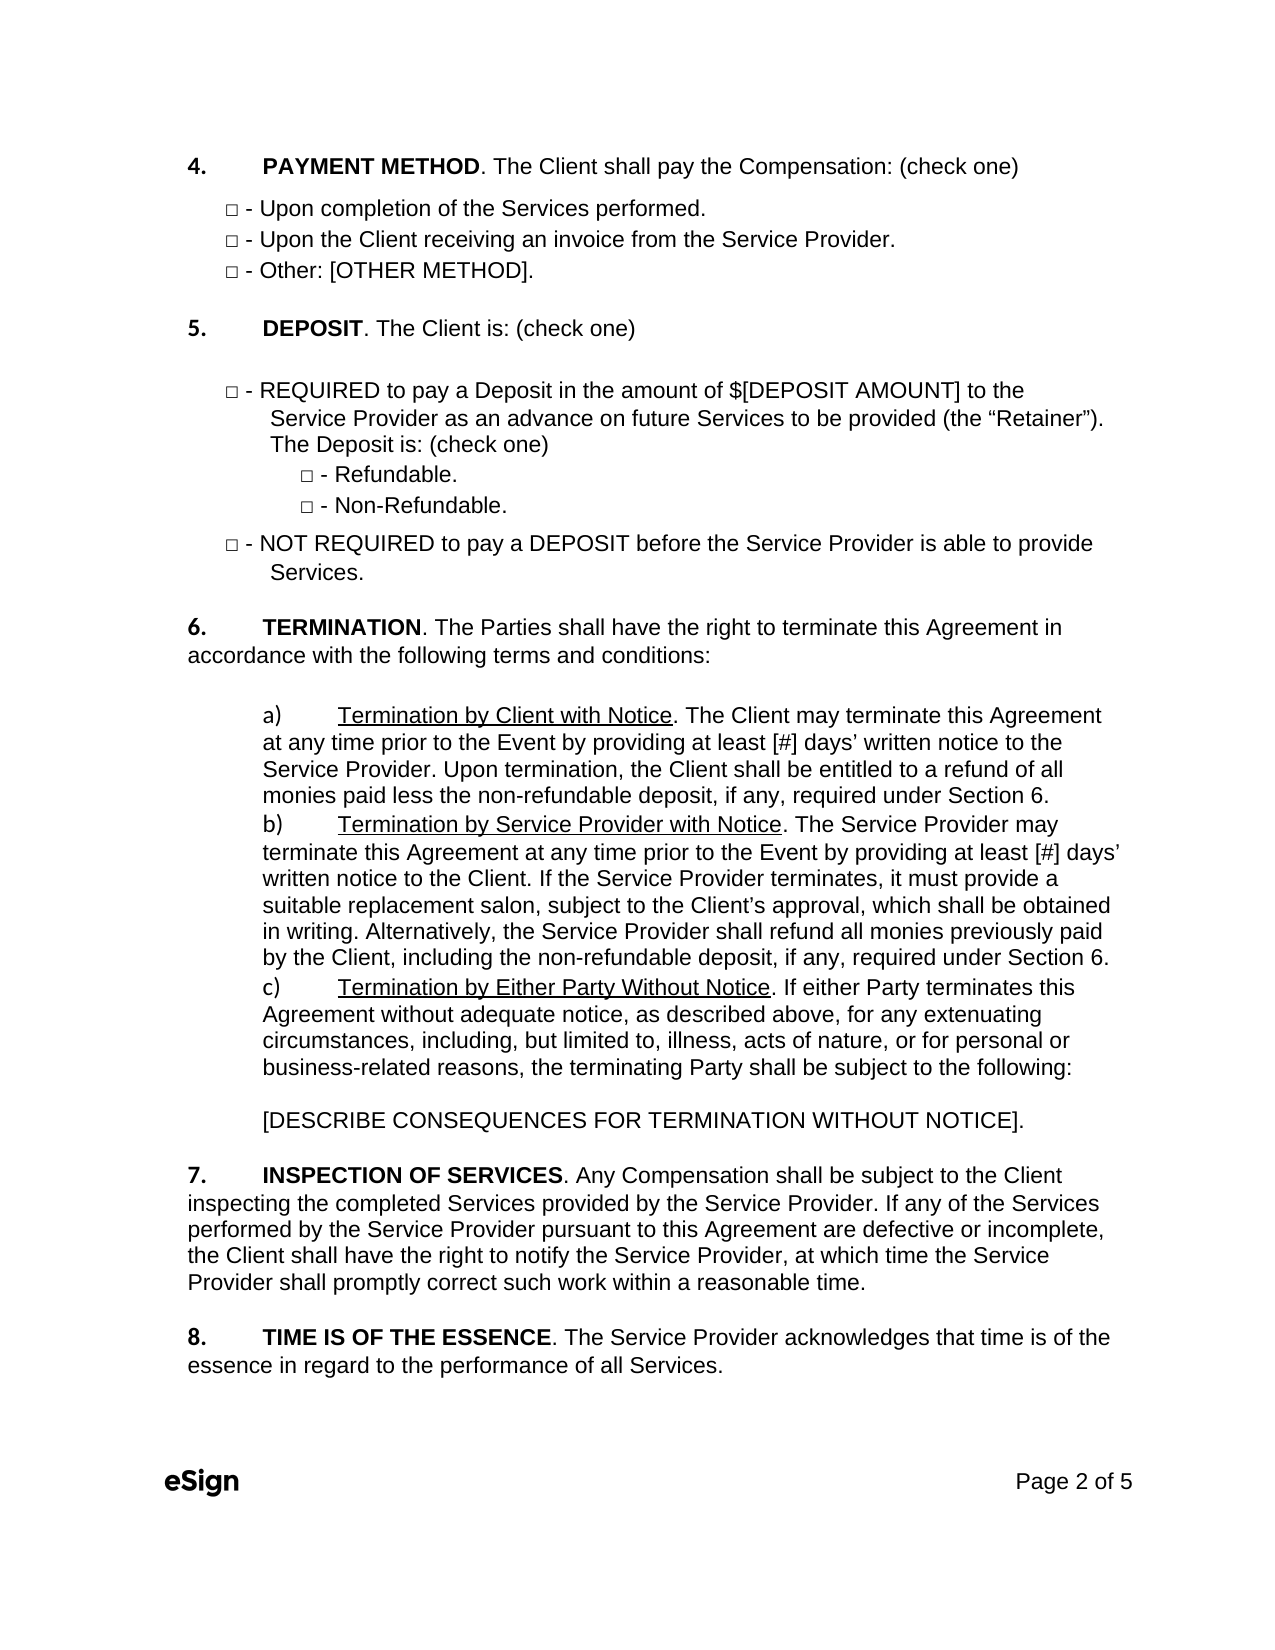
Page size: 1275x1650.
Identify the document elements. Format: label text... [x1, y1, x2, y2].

text ☐ - Upon completion of the Services performed. [225, 192, 1125, 223]
list Termination by Either Party Without Notice. If either Party terminates this Agreement without adequate notice, as described above, for any extenuating circumstances, including, but limited to, illness, acts of nature, or for personal or business-related reasons, the terminating Party shall be subject to the following: [DESCRIBE CONSEQUENCES FOR TERMINATION WITHOUT NOTICE]. [262, 971, 1125, 1133]
list INSPECTION OF SERVICES. Any Compensation shall be subject to the Client inspecting the completed Services provided by the Service Provider. If any of the Services performed by the Service Provider pursuant to this Agreement are defective or incomplete, the Client shall have the right to notify the Service Provider, at which time the Service Provider shall promptly correct such work within a reasonable time. [187, 1159, 1125, 1295]
list PAYMENT METHOD. The Client shall pay the Compensation: (check one) [187, 150, 1125, 181]
text Services. [270, 559, 1125, 585]
text ☐ - Refundable. [300, 458, 1125, 489]
text ☐ - REQUIRED to pay a Deposit in the amount of $[DEPOSIT AMOUNT] to the [225, 374, 1125, 405]
list Termination by Client with Notice. The Client may terminate this Agreement at any time prior to the Event by providing at least [#] days’ written notice to the Service Provider. Upon termination, the Client shall be entitled to a refund of all monies paid less the non-refundable deposit, if any, required under Section 6. [262, 699, 1125, 808]
text ☐ - NOT REQUIRED to pay a DEPOSIT before the Service Provider is able to provide [225, 527, 1125, 559]
text ☐ - Upon the Client receiving an invoice from the Service Provider. [225, 223, 1125, 254]
list TIME IS OF THE ESSENCE. The Service Provider acknowledges that time is of the essence in regard to the performance of all Services. [187, 1322, 1125, 1378]
list Termination by Service Provider with Notice. The Service Provider may terminate this Agreement at any time prior to the Event by providing at least [#] days’ written notice to the Client. If the Service Provider terminates, it must provide a suitable replacement salon, subject to the Client’s approval, which shall be obtained in writing. Alternatively, the Service Provider shall refund all monies previously paid by the Client, including the non-refundable deposit, if any, required under Section 6. [262, 808, 1125, 971]
text ☐ - Other: [OTHER METHOD]. [225, 254, 1125, 286]
text ☐ - Non-Refundable. [300, 489, 1125, 520]
text Service Provider as an advance on future Services to be provided (the “Retainer”). The Deposit is: (check one) [270, 405, 1125, 458]
list DEPOSIT. The Client is: (check one) [187, 312, 1125, 342]
list TERMINATION. The Parties shall have the right to terminate this Agreement in accordance with the following terms and conditions: [187, 611, 1125, 699]
